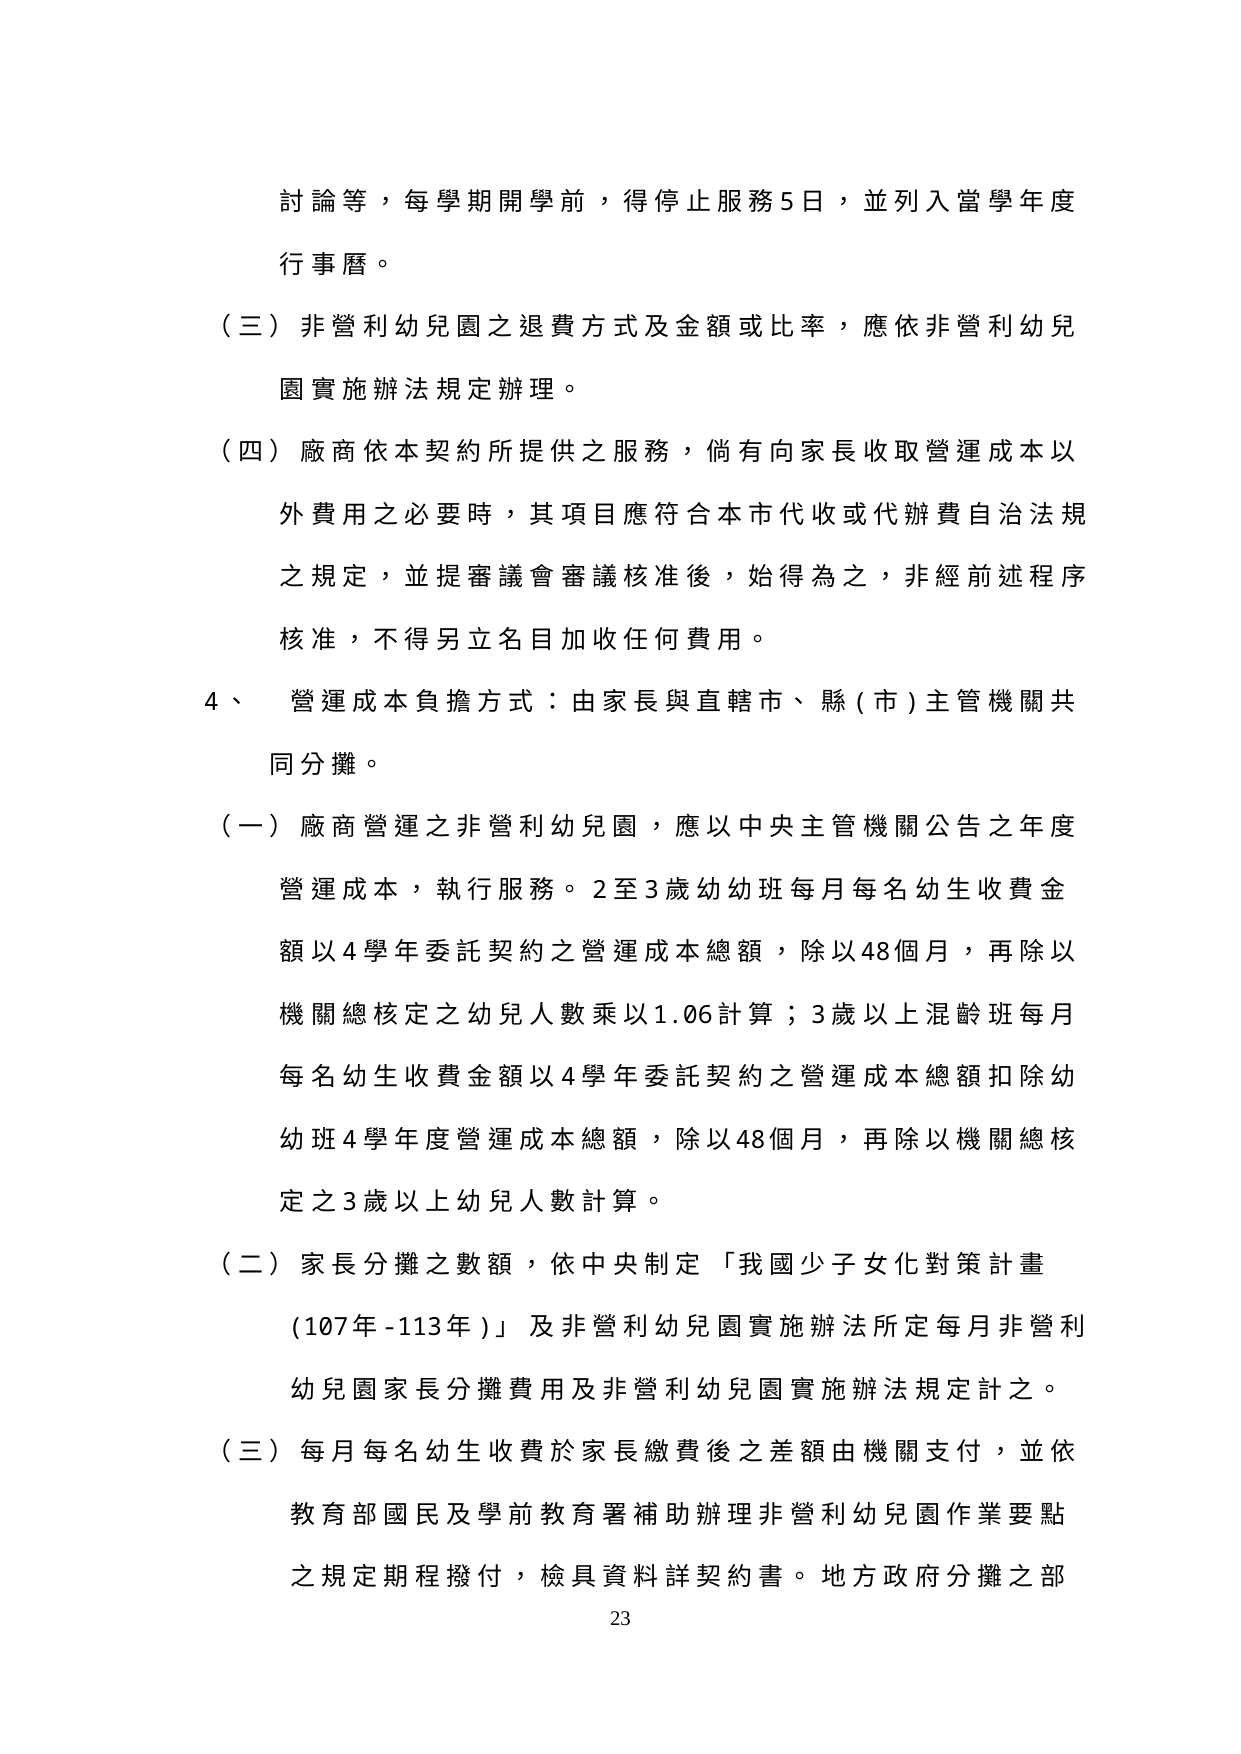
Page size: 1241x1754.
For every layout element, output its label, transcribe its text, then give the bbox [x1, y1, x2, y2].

text （四）廠商依本契約所提供之服務，倘有向家長收取營運成本以外費用之必要時，其項目應符合本市代收或代辦費自治法規之規定，並提審議會審議核准後，始得為之，非經前述程序核准，不得另立名目加收任何費用。 [201, 408, 1089, 658]
text （一）廠商營運之非營利幼兒園，應以中央主管機關公告之年度營運成本，執行服務。2至3歲幼幼班每月每名幼生收費金額以4學年委託契約之營運成本總額，除以48個月，再除以機關總核定之幼兒人數乘以1.06計算；3歲以上混齡班每月每名幼生收費金額以4學年委託契約之營運成本總額扣除幼幼班4學年度營運成本總額，除以48個月，再除以機關總核定之3歲以上幼兒人數計算。 [201, 783, 1089, 1221]
text 討論等，每學期開學前，得停止服務5日，並列入當學年度行事曆。 [201, 158, 1089, 283]
text （二）家長分攤之數額，依中央制定「我國少子女化對策計畫(107年-113年)」及非營利幼兒園實施辦法所定每月非營利幼兒園家長分攤費用及非營利幼兒園實施辦法規定計之。 [201, 1221, 1089, 1408]
list 營運成本負擔方式：由家長與直轄市、縣(市)主管機關共同分攤。 [201, 658, 1089, 783]
text （三）每月每名幼生收費於家長繳費後之差額由機關支付，並依教育部國民及學前教育署補助辦理非營利幼兒園作業要點之規定期程撥付，檢具資料詳契約書。地方政府分攤之部 [201, 1408, 1089, 1596]
text （三）非營利幼兒園之退費方式及金額或比率，應依非營利幼兒園實施辦法規定辦理。 [201, 283, 1089, 408]
